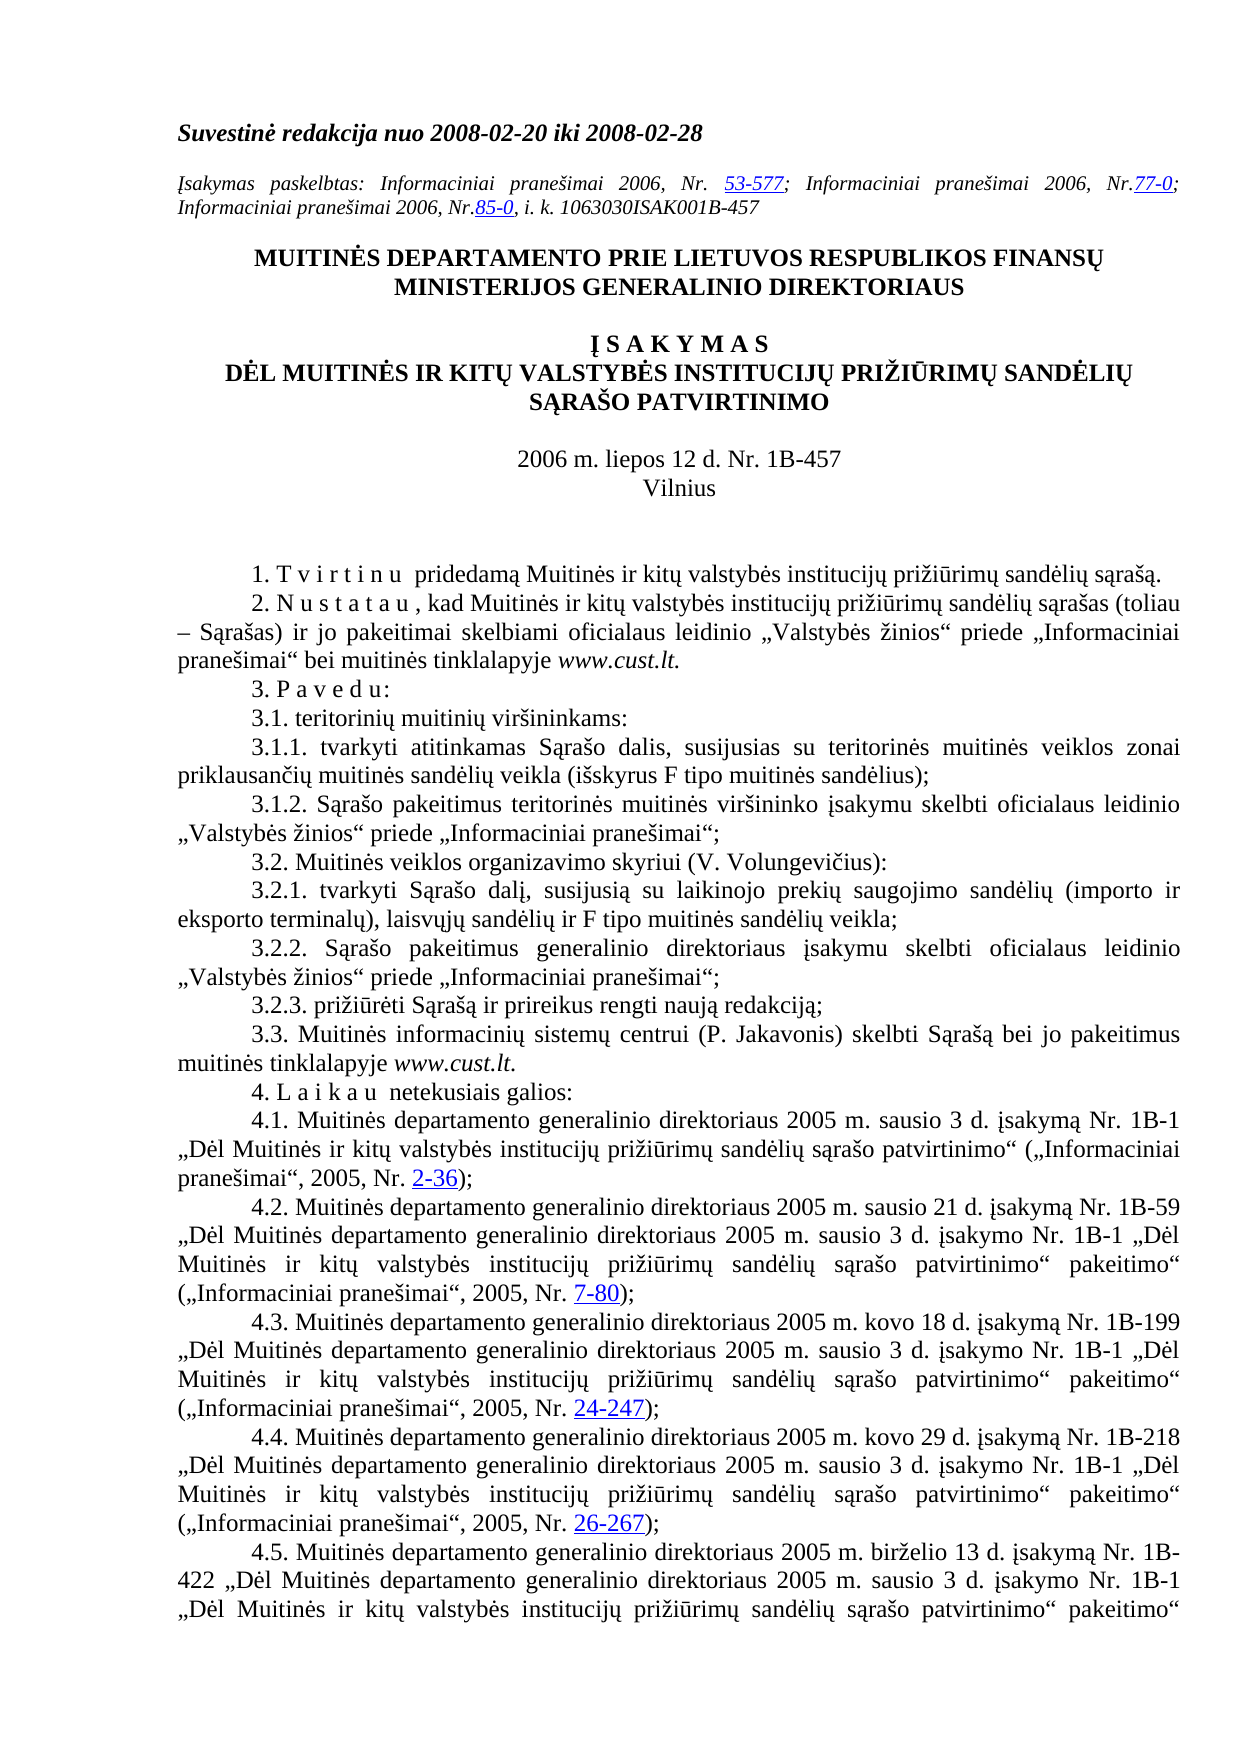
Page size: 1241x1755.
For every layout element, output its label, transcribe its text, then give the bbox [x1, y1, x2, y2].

text MUITINĖS DEPARTAMENTO PRIE LIETUVOS RESPUBLIKOS FINANSŲ MINISTERIJOS GENERALINIO DIREKTORIAUS [177, 243, 1181, 301]
text Suvestinė redakcija nuo 2008-02-20 iki 2008-02-28 [177, 118, 1181, 147]
text 3. Pavedu: [177, 674, 1181, 703]
text 3.1. teritorinių muitinių viršininkams: [177, 703, 1181, 732]
text 3.2.1. tvarkyti Sąrašo dalį, susijusią su laikinojo prekių saugojimo sandėlių (importo ir eksporto terminalų), laisvųjų sandėlių ir F tipo muitinės sandėlių veikla; [177, 876, 1181, 933]
text 3.1.2. Sąrašo pakeitimus teritorinės muitinės viršininko įsakymu skelbti oficialaus leidinio „Valstybės žinios“ priede „Informaciniai pranešimai“; [177, 789, 1181, 847]
text 1. Tvirtinu pridedamą Muitinės ir kitų valstybės institucijų prižiūrimų sandėlių sąrašą. [177, 559, 1181, 588]
text 3.2. Muitinės veiklos organizavimo skyriui (V. Volungevičius): [177, 847, 1181, 876]
text 3.2.2. Sąrašo pakeitimus generalinio direktoriaus įsakymu skelbti oficialaus leidinio „Valstybės žinios“ priede „Informaciniai pranešimai“; [177, 933, 1181, 991]
text 4.5. Muitinės departamento generalinio direktoriaus 2005 m. birželio 13 d. įsakymą Nr. 1B-422 „Dėl Muitinės departamento generalinio direktoriaus 2005 m. sausio 3 d. įsakymo Nr. 1B-1 „Dėl Muitinės ir kitų valstybės institucijų prižiūrimų sandėlių sąrašo patvirtinimo“ pakeitimo“ [177, 1537, 1181, 1623]
text 4.2. Muitinės departamento generalinio direktoriaus 2005 m. sausio 21 d. įsakymą Nr. 1B-59 „Dėl Muitinės departamento generalinio direktoriaus 2005 m. sausio 3 d. įsakymo Nr. 1B-1 „Dėl Muitinės ir kitų valstybės institucijų prižiūrimų sandėlių sąrašo patvirtinimo“ pakeitimo“ („Informaciniai pranešimai“, 2005, Nr. 7-80); [177, 1192, 1181, 1307]
text 3.2.3. prižiūrėti Sąrašą ir prireikus rengti naują redakciją; [177, 991, 1181, 1019]
text 3.3. Muitinės informacinių sistemų centrui (P. Jakavonis) skelbti Sąrašą bei jo pakeitimus muitinės tinklalapyje www.cust.lt. [177, 1019, 1181, 1077]
text 2. Nustatau, kad Muitinės ir kitų valstybės institucijų prižiūrimų sandėlių sąrašas (toliau – Sąrašas) ir jo pakeitimai skelbiami oficialaus leidinio „Valstybės žinios“ priede „Informaciniai pranešimai“ bei muitinės tinklalapyje www.cust.lt. [177, 588, 1181, 674]
text 4.1. Muitinės departamento generalinio direktoriaus 2005 m. sausio 3 d. įsakymą Nr. 1B-1 „Dėl Muitinės ir kitų valstybės institucijų prižiūrimų sandėlių sąrašo patvirtinimo“ („Informaciniai pranešimai“, 2005, Nr. 2-36); [177, 1106, 1181, 1192]
text 3.1.1. tvarkyti atitinkamas Sąrašo dalis, susijusias su teritorinės muitinės veiklos zonai priklausančių muitinės sandėlių veikla (išskyrus F tipo muitinės sandėlius); [177, 732, 1181, 789]
text Į S A K Y M A S [177, 329, 1181, 358]
text 2006 m. liepos 12 d. Nr. 1B-457 [177, 444, 1181, 473]
text Vilnius [177, 473, 1181, 502]
text 4. Laikau netekusiais galios: [177, 1077, 1181, 1106]
text 4.3. Muitinės departamento generalinio direktoriaus 2005 m. kovo 18 d. įsakymą Nr. 1B-199 „Dėl Muitinės departamento generalinio direktoriaus 2005 m. sausio 3 d. įsakymo Nr. 1B-1 „Dėl Muitinės ir kitų valstybės institucijų prižiūrimų sandėlių sąrašo patvirtinimo“ pakeitimo“ („Informaciniai pranešimai“, 2005, Nr. 24-247); [177, 1307, 1181, 1422]
text Įsakymas paskelbtas: Informaciniai pranešimai 2006, Nr. 53-577; Informaciniai pranešimai 2006, Nr.77-0; Informaciniai pranešimai 2006, Nr.85-0, i. k. 1063030ISAK001B-457 [177, 171, 1181, 219]
text DĖL MUITINĖS IR KITŲ VALSTYBĖS INSTITUCIJŲ PRIŽIŪRIMŲ SANDĖLIŲ SĄRAŠO PATVIRTINIMO [177, 358, 1181, 416]
text 4.4. Muitinės departamento generalinio direktoriaus 2005 m. kovo 29 d. įsakymą Nr. 1B-218 „Dėl Muitinės departamento generalinio direktoriaus 2005 m. sausio 3 d. įsakymo Nr. 1B-1 „Dėl Muitinės ir kitų valstybės institucijų prižiūrimų sandėlių sąrašo patvirtinimo“ pakeitimo“ („Informaciniai pranešimai“, 2005, Nr. 26-267); [177, 1422, 1181, 1537]
